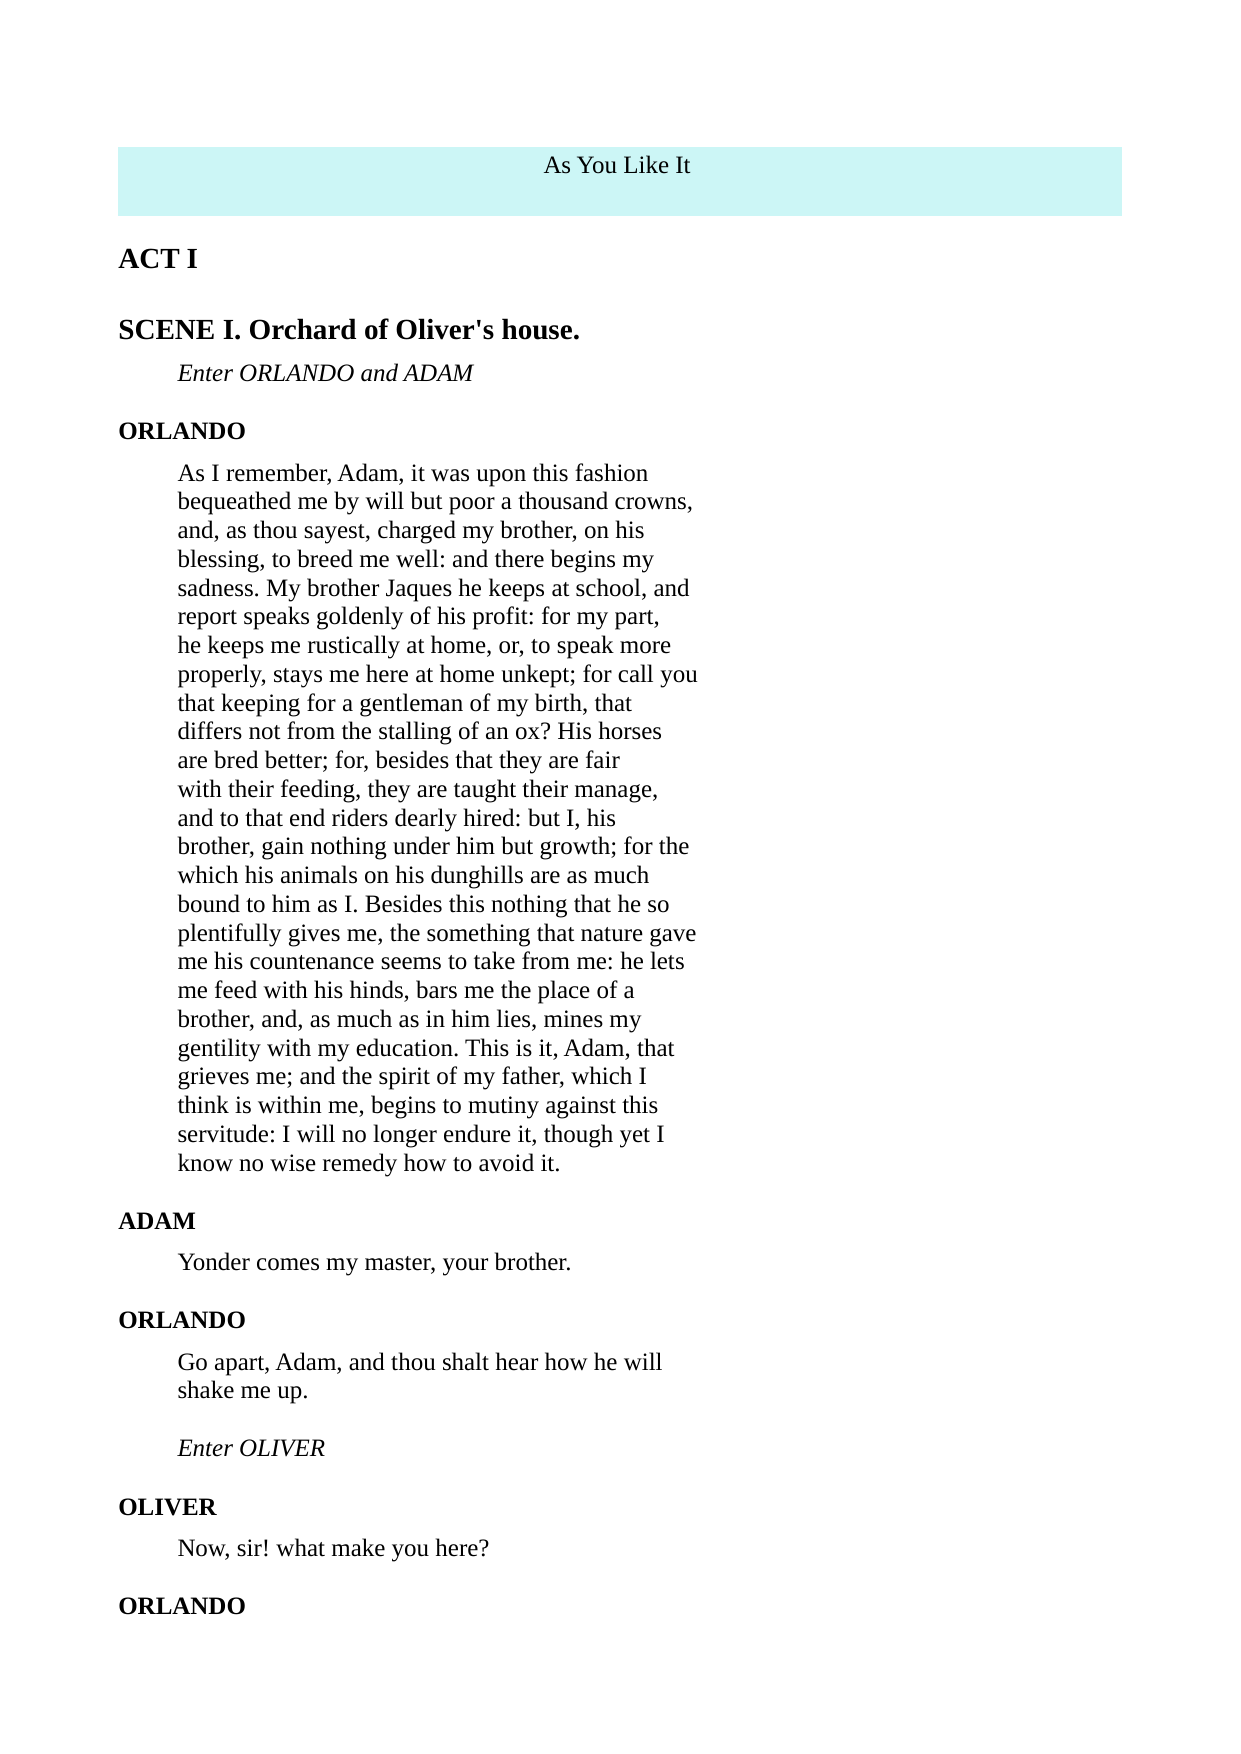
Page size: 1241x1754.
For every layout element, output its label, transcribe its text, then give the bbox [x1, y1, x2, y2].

table_cell [118, 181, 1122, 216]
text ORLANDO [118, 416, 1122, 445]
text Yonder comes my master, your brother. [177, 1247, 1063, 1276]
subtitle ACT I [118, 241, 1122, 274]
text Now, sir! what make you here? [177, 1533, 1063, 1562]
text ORLANDO [118, 1591, 1122, 1620]
text Go apart, Adam, and thou shalt hear how he will shake me up. [177, 1347, 1063, 1404]
text As I remember, Adam, it was upon this fashion bequeathed me by will but poor a thousand crowns, and, as thou sayest, charged my brother, on his blessing, to breed me well: and there begins my sadness. My brother Jaques he keeps at school, and report speaks goldenly of his profit: for my part, he keeps me rustically at home, or, to speak more properly, stays me here at home unkept; for call you that keeping for a gentleman of my birth, that differs not from the stalling of an ox? His horses are bred better; for, besides that they are fair with their feeding, they are taught their manage, and to that end riders dearly hired: but I, his brother, gain nothing under him but growth; for the which his animals on his dunghills are as much bound to him as I. Besides this nothing that he so plentifully gives me, the something that nature gave me his countenance seems to take from me: he lets me feed with his hinds, bars me the place of a brother, and, as much as in him lies, mines my gentility with my education. This is it, Adam, that grieves me; and the spirit of my father, which I think is within me, begins to mutiny against this servitude: I will no longer endure it, though yet I know no wise remedy how to avoid it. [177, 458, 1063, 1176]
text ORLANDO [118, 1305, 1122, 1334]
subtitle SCENE I. Orchard of Oliver's house. [118, 312, 1122, 346]
text OLIVER [118, 1492, 1122, 1521]
text Enter OLIVER [177, 1433, 1063, 1462]
text Enter ORLANDO and ADAM [177, 358, 1063, 387]
table_header As You Like It [118, 147, 1122, 181]
text ADAM [118, 1206, 1122, 1234]
